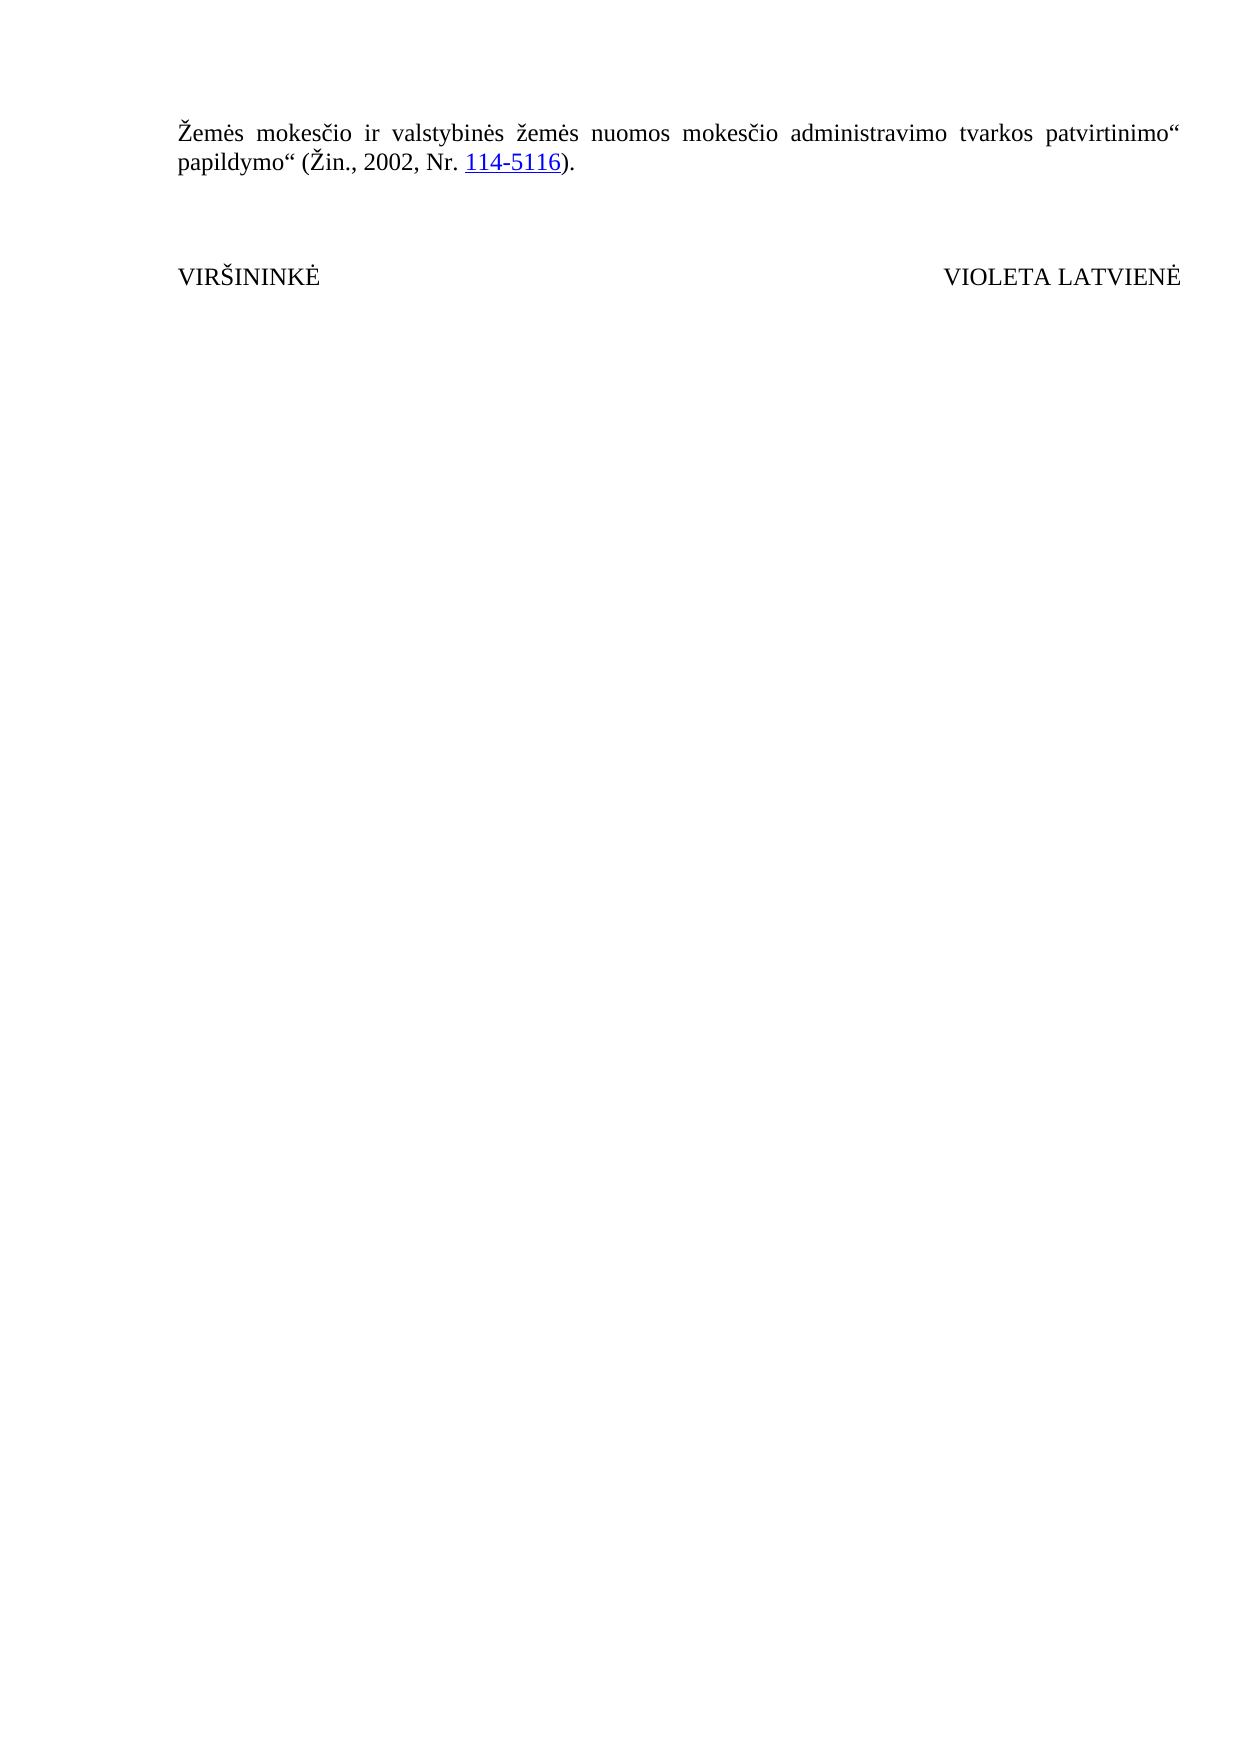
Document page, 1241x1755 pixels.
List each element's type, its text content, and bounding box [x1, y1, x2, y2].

text Žemės mokesčio ir valstybinės žemės nuomos mokesčio administravimo tvarkos patvirtinimo“ papildymo“ (Žin., 2002, Nr. 114-5116). [177, 118, 1181, 176]
text VIRŠININKĖ VIOLETA LATVIENĖ [177, 262, 1181, 291]
